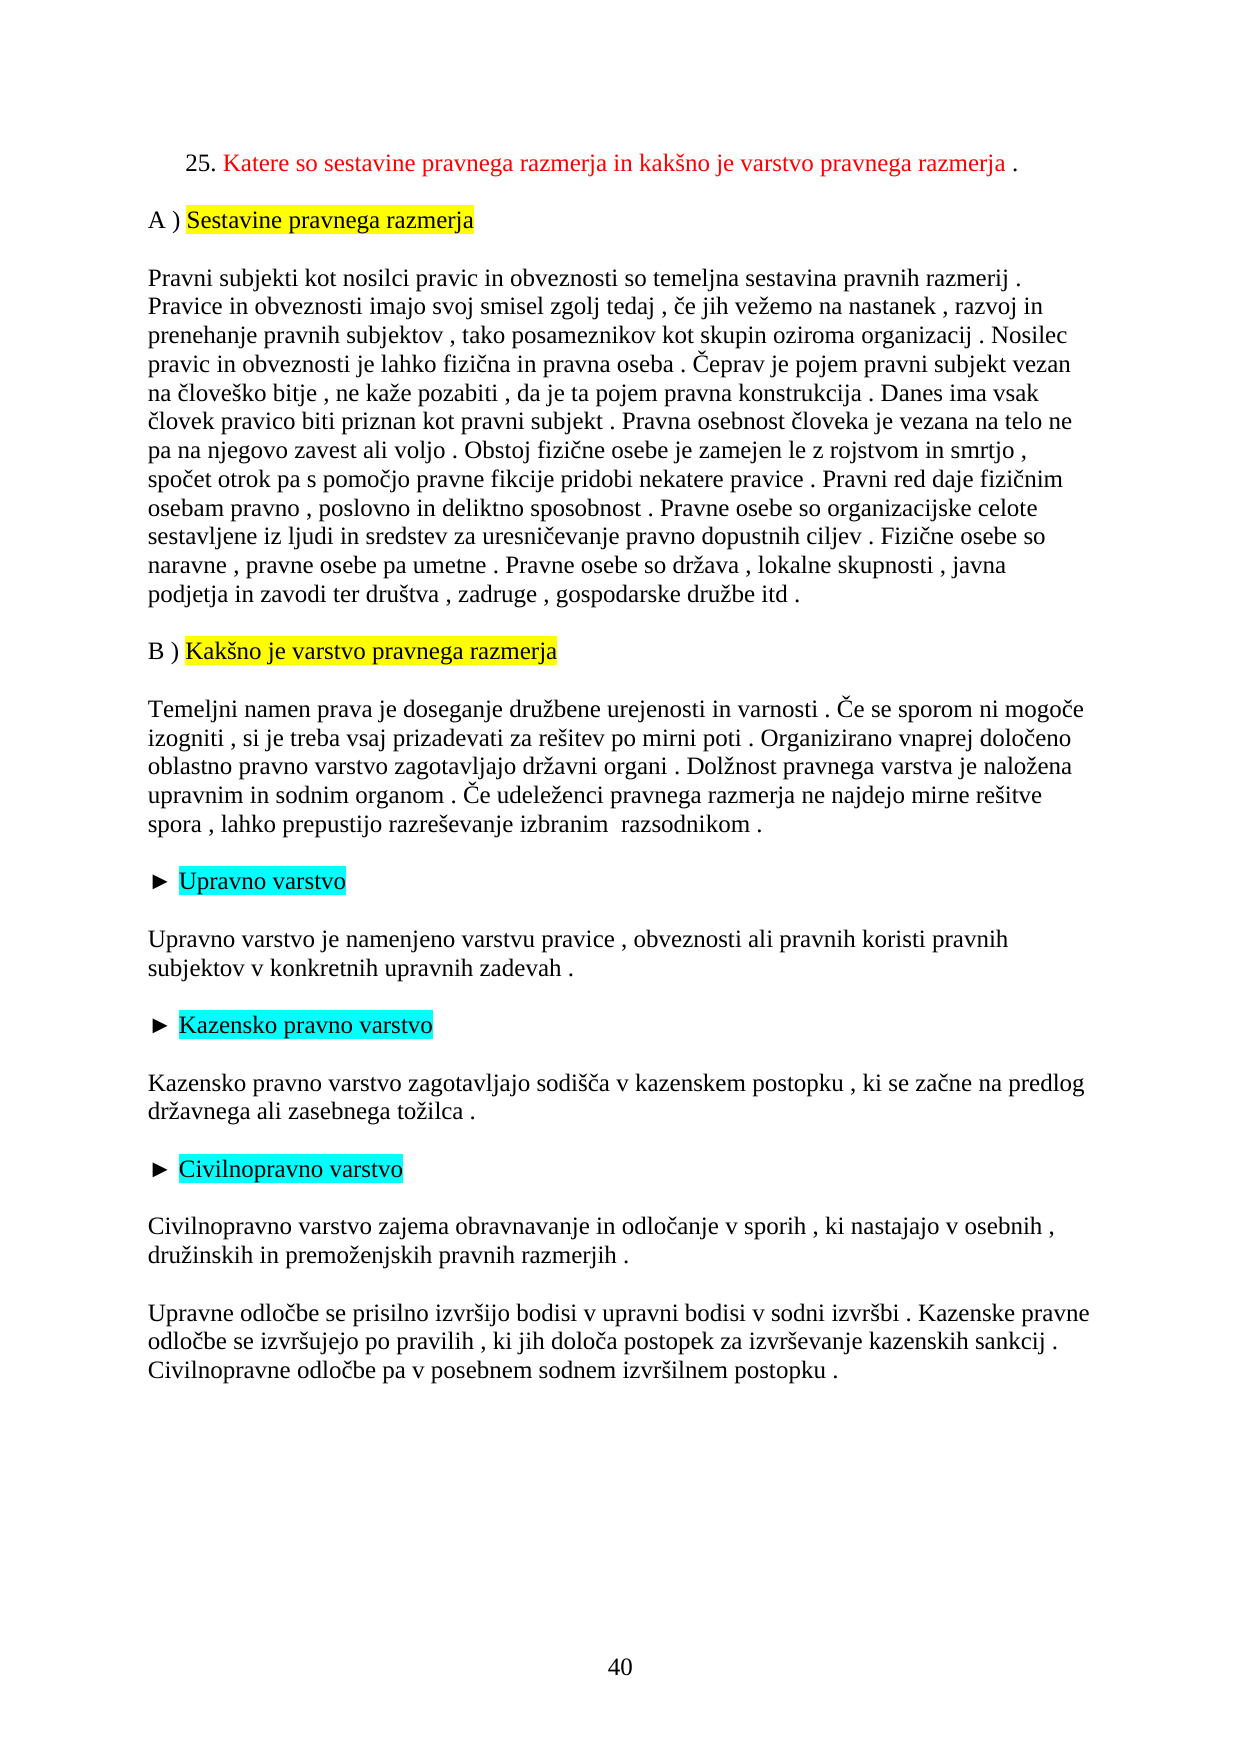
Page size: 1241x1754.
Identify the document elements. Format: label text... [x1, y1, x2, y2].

text Pravni subjekti kot nosilci pravic in obveznosti so temeljna sestavina pravnih razmerij . Pravice in obveznosti imajo svoj smisel zgolj tedaj , če jih vežemo na nastanek , razvoj in prenehanje pravnih subjektov , tako posameznikov kot skupin oziroma organizacij . Nosilec pravic in obveznosti je lahko fizična in pravna oseba . Čeprav je pojem pravni subjekt vezan na človeško bitje , ne kaže pozabiti , da je ta pojem pravna konstrukcija . Danes ima vsak človek pravico biti priznan kot pravni subjekt . Pravna osebnost človeka je vezana na telo ne pa na njegovo zavest ali voljo . Obstoj fizične osebe je zamejen le z rojstvom in smrtjo , spočet otrok pa s pomočjo pravne fikcije pridobi nekatere pravice . Pravni red daje fizičnim osebam pravno , poslovno in deliktno sposobnost . Pravne osebe so organizacijske celote sestavljene iz ljudi in sredstev za uresničevanje pravno dopustnih ciljev . Fizične osebe so naravne , pravne osebe pa umetne . Pravne osebe so država , lokalne skupnosti , javna podjetja in zavodi ter društva , zadruge , gospodarske družbe itd . [148, 263, 1093, 608]
text Upravne odločbe se prisilno izvršijo bodisi v upravni bodisi v sodni izvršbi . Kazenske pravne odločbe se izvršujejo po pravilih , ki jih določa postopek za izvrševanje kazenskih sankcij . Civilnopravne odločbe pa v posebnem sodnem izvršilnem postopku . [148, 1298, 1093, 1384]
text ► Upravno varstvo [148, 866, 1093, 895]
text Temeljni namen prava je doseganje družbene urejenosti in varnosti . Če se sporom ni mogoče izogniti , si je treba vsaj prizadevati za rešitev po mirni poti . Organizirano vnaprej določeno oblastno pravno varstvo zagotavljajo državni organi . Dolžnost pravnega varstva je naložena upravnim in sodnim organom . Če udeleženci pravnega razmerja ne najdejo mirne rešitve spora , lahko prepustijo razreševanje izbranim razsodnikom . [148, 694, 1093, 838]
text ► Civilnopravno varstvo [148, 1154, 1093, 1183]
text A ) Sestavine pravnega razmerja [148, 205, 1093, 234]
text Kazensko pravno varstvo zagotavljajo sodišča v kazenskem postopku , ki se začne na predlog državnega ali zasebnega tožilca . [148, 1068, 1093, 1125]
text ► Kazensko pravno varstvo [148, 1010, 1093, 1039]
text Upravno varstvo je namenjeno varstvu pravice , obveznosti ali pravnih koristi pravnih subjektov v konkretnih upravnih zadevah . [148, 924, 1093, 981]
text B ) Kakšno je varstvo pravnega razmerja [148, 636, 1093, 665]
list Katere so sestavine pravnega razmerja in kakšno je varstvo pravnega razmerja . [185, 148, 1093, 176]
text Civilnopravno varstvo zajema obravnavanje in odločanje v sporih , ki nastajajo v osebnih , družinskih in premoženjskih pravnih razmerjih . [148, 1211, 1093, 1269]
